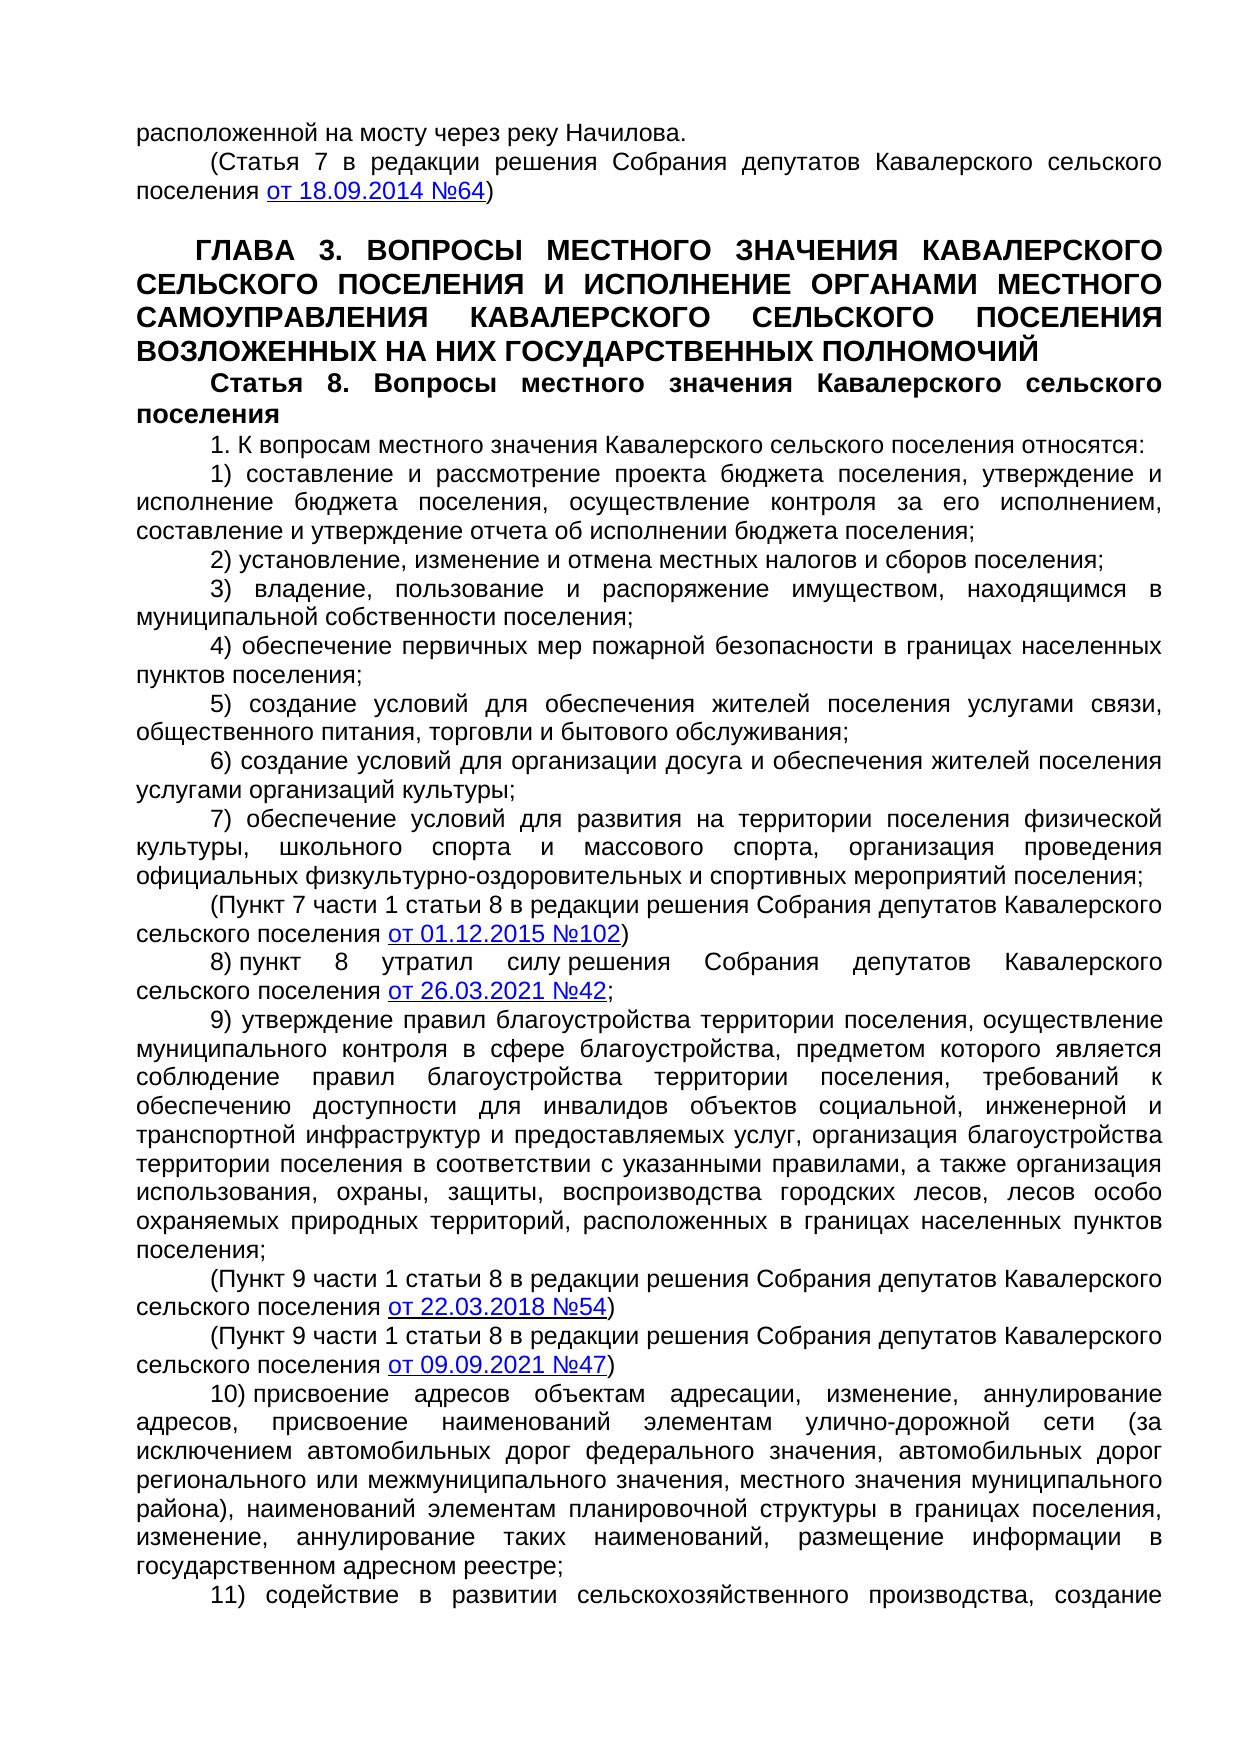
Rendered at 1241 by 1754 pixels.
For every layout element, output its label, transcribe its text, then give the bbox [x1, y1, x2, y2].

text 1) составление и рассмотрение проекта бюджета поселения, утверждение и исполнение бюджета поселения, осуществление контроля за его исполнением, составление и утверждение отчета об исполнении бюджета поселения; [136, 458, 1163, 545]
text ГЛАВА 3. ВОПРОСЫ МЕСТНОГО ЗНАЧЕНИЯ КАВАЛЕРСКОГО СЕЛЬСКОГО ПОСЕЛЕНИЯ И ИСПОЛНЕНИЕ ОРГАНАМИ МЕСТНОГО САМОУПРАВЛЕНИЯ КАВАЛЕРСКОГО СЕЛЬСКОГО ПОСЕЛЕНИЯ ВОЗЛОЖЕННЫХ НА НИХ ГОСУДАРСТВЕННЫХ ПОЛНОМОЧИЙ [136, 233, 1163, 367]
text 10) присвоение адресов объектам адресации, изменение, аннулирование адресов, присвоение наименований элементам улично-дорожной сети (за исключением автомобильных дорог федерального значения, автомобильных дорог регионального или межмуниципального значения, местного значения муниципального района), наименований элементам планировочной структуры в границах поселения, изменение, аннулирование таких наименований, размещение информации в государственном адресном реестре; [136, 1378, 1163, 1580]
text 9) утверждение правил благоустройства территории поселения, осуществление муниципального контроля в сфере благоустройства, предметом которого является соблюдение правил благоустройства территории поселения, требований к обеспечению доступности для инвалидов объектов социальной, инженерной и транспортной инфраструктур и предоставляемых услуг, организация благоустройства территории поселения в соответствии с указанными правилами, а также организация использования, охраны, защиты, воспроизводства городских лесов, лесов особо охраняемых природных территорий, расположенных в границах населенных пунктов поселения; [136, 1005, 1163, 1263]
text (Пункт 9 части 1 статьи 8 в редакции решения Собрания депутатов Кавалерского сельского поселения от 22.03.2018 №54) [136, 1263, 1163, 1321]
text 1. К вопросам местного значения Кавалерского сельского поселения относятся: [136, 430, 1163, 458]
text расположенной на мосту через реку Начилова. [136, 118, 1163, 147]
text 4) обеспечение первичных мер пожарной безопасности в границах населенных пунктов поселения; [136, 631, 1163, 688]
text 8) пункт 8 утратил силу решения Собрания депутатов Кавалерского сельского поселения от 26.03.2021 №42; [136, 947, 1163, 1005]
text 6) создание условий для организации досуга и обеспечения жителей поселения услугами организаций культуры; [136, 746, 1163, 803]
text 3) владение, пользование и распоряжение имуществом, находящимся в муниципальной собственности поселения; [136, 573, 1163, 631]
text 5) создание условий для обеспечения жителей поселения услугами связи, общественного питания, торговли и бытового обслуживания; [136, 688, 1163, 746]
text (Пункт 9 части 1 статьи 8 в редакции решения Собрания депутатов Кавалерского сельского поселения от 09.09.2021 №47) [136, 1321, 1163, 1378]
text (Пункт 7 части 1 статьи 8 в редакции решения Собрания депутатов Кавалерского сельского поселения от 01.12.2015 №102) [136, 890, 1163, 947]
text 2) установление, изменение и отмена местных налогов и сборов поселения; [136, 545, 1163, 573]
text 7) обеспечение условий для развития на территории поселения физической культуры, школьного спорта и массового спорта, организация проведения официальных физкультурно-оздоровительных и спортивных мероприятий поселения; [136, 803, 1163, 890]
text Статья 8. Вопросы местного значения Кавалерского сельского поселения [136, 367, 1163, 430]
text (Статья 7 в редакции решения Собрания депутатов Кавалерского сельского поселения от 18.09.2014 №64) [136, 147, 1163, 204]
text 11) содействие в развитии сельскохозяйственного производства, создание [136, 1580, 1163, 1608]
